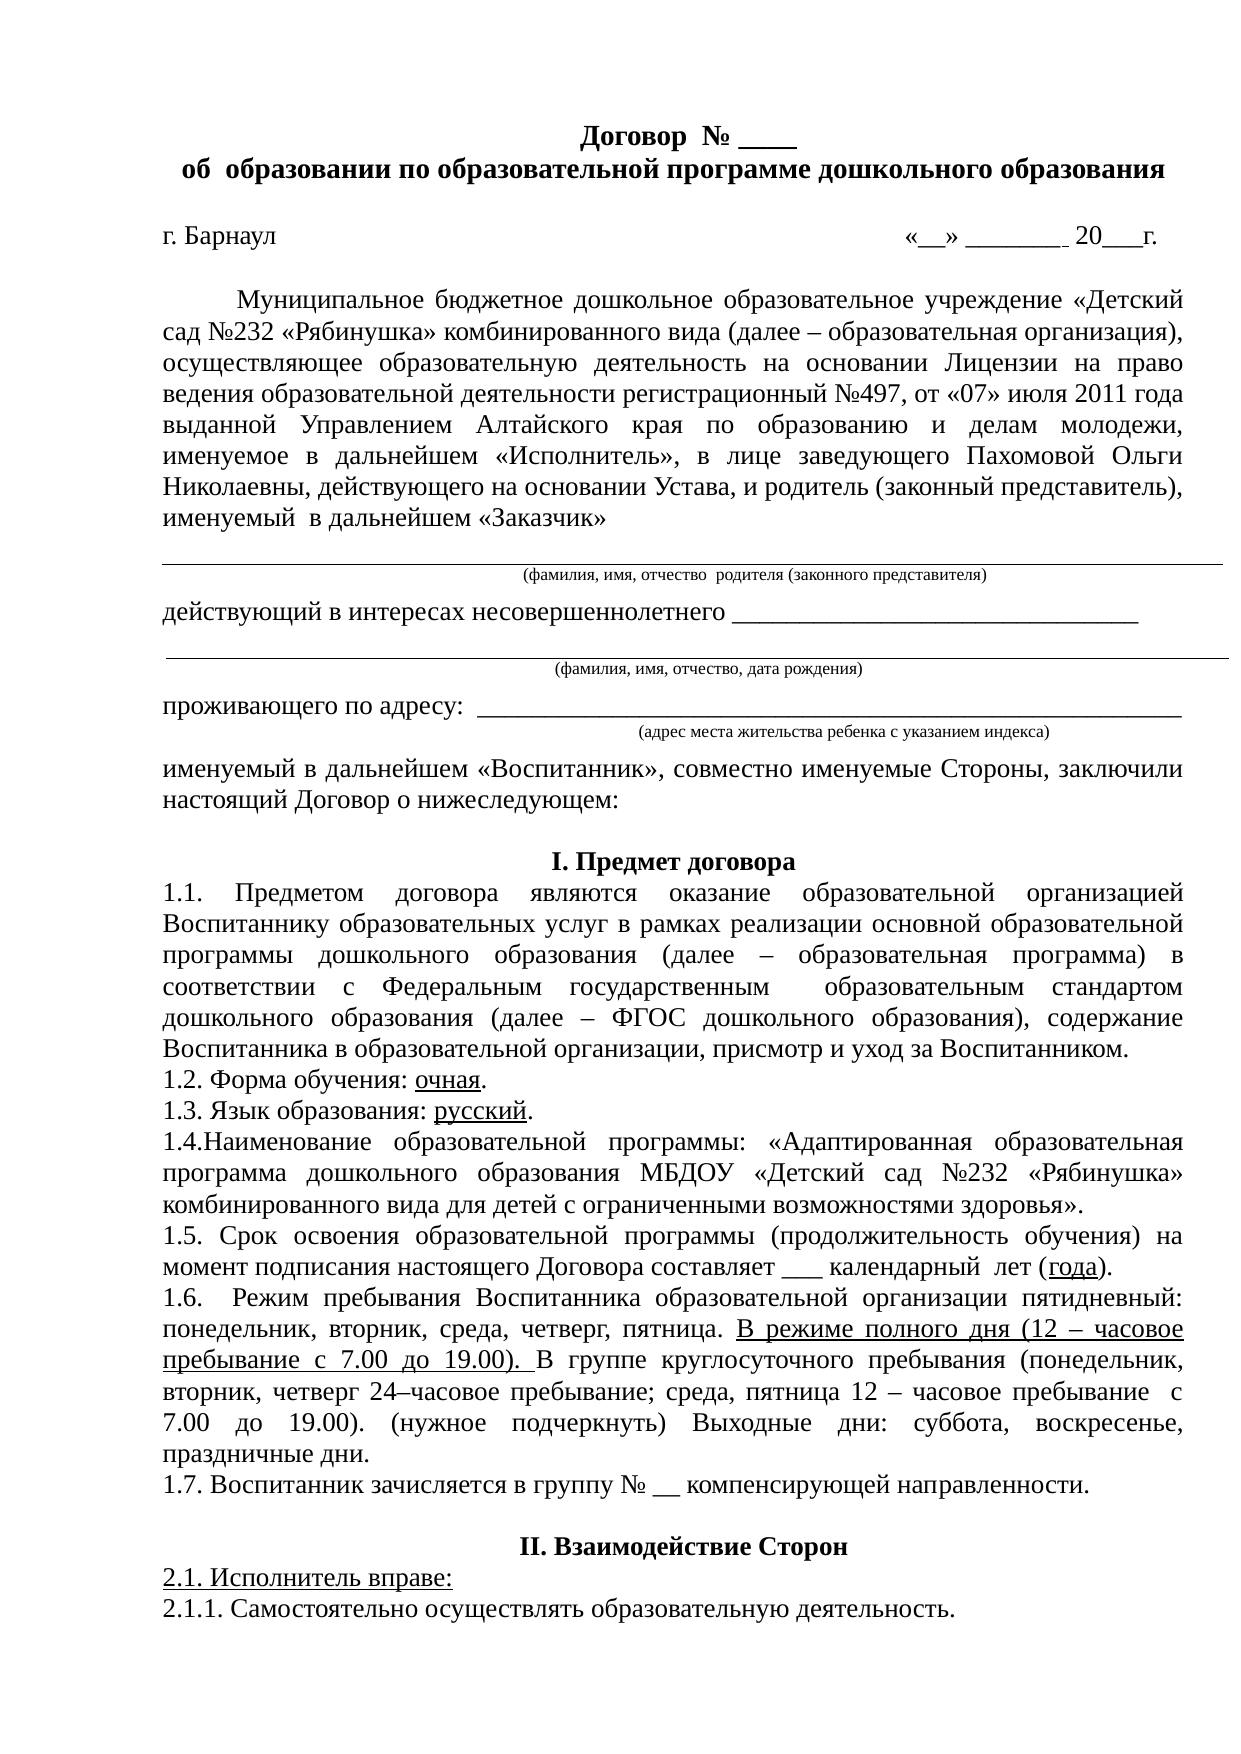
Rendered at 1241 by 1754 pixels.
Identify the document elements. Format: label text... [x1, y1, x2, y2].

text (фамилия, имя, отчество, дата рождения) [162, 658, 1184, 689]
text г. Барнаул «__» _______ 20___г. [162, 219, 1184, 250]
text (адрес места жительства ребенка с указанием индекса) [162, 721, 1184, 752]
text 1.1. Предметом договора являются оказание образовательной организацией Воспитаннику образовательных услуг в рамках реализации основной образовательной программы дошкольного образования (далее – образовательная программа) в соответствии с Федеральным государственным образовательным стандартом дошкольного образования (далее – ФГОС дошкольного образования), содержание Воспитанника в образовательной организации, присмотр и уход за Воспитанником. [162, 876, 1184, 1063]
text 1.5. Срок освоения образовательной программы (продолжительность обучения) на момент подписания настоящего Договора составляет ___ календарный лет (года). [162, 1219, 1184, 1281]
text именуемый в дальнейшем «Воспитанник», совместно именуемые Стороны, заключили настоящий Договор о нижеследующем: [162, 752, 1184, 814]
text Договор № ____ [162, 118, 1184, 152]
text 2.1.1. Самостоятельно осуществлять образовательную деятельность. [162, 1593, 1184, 1624]
text 1.6. Режим пребывания Воспитанника образовательной организации пятидневный: понедельник, вторник, среда, четверг, пятница. В режиме полного дня (12 – часовое пребывание с 7.00 до 19.00). В группе круглосуточного пребывания (понедельник, вторник, четверг 24–часовое пребывание; среда, пятница 12 – часовое пребывание с 7.00 до 19.00). (нужное подчеркнуть) Выходные дни: суббота, воскресенье, праздничные дни. [162, 1281, 1184, 1468]
text 1.7. Воспитанник зачисляется в группу № __ компенсирующей направленности. [162, 1468, 1184, 1499]
text 2.1. Исполнитель вправе: [162, 1561, 1184, 1593]
text 1.4.Наименование образовательной программы: «Адаптированная образовательная программа дошкольного образования МБДОУ «Детский сад №232 «Рябинушка» комбинированного вида для детей с ограниченными возможностями здоровья». [162, 1125, 1184, 1219]
text II. Взаимодействие Сторон [162, 1530, 1184, 1561]
text об образовании по образовательной программе дошкольного образования [162, 152, 1184, 185]
text 1.2. Форма обучения: очная. [162, 1063, 1184, 1094]
text 1.3. Язык образования: русский. [162, 1094, 1184, 1125]
table_header [162, 533, 1223, 564]
text (фамилия, имя, отчество родителя (законного представителя) [162, 565, 1184, 595]
table_header [166, 627, 1229, 658]
text Муниципальное бюджетное дошкольное образовательное учреждение «Детский сад №232 «Рябинушка» комбинированного вида (далее – образовательная организация), осуществляющее образовательную деятельность на основании Лицензии на право ведения образовательной деятельности регистрационный №497, от «07» июля 2011 года выданной Управлением Алтайского края по образованию и делам молодежи, именуемое в дальнейшем «Исполнитель», в лице заведующего Пахомовой Ольги Николаевны, действующего на основании Устава, и родитель (законный представитель), именуемый в дальнейшем «Заказчик» [162, 283, 1184, 533]
text I. Предмет договора [162, 845, 1184, 876]
text действующий в интересах несовершеннолетнего ______________________________ [162, 595, 1184, 627]
text проживающего по адресу: ____________________________________________________ [162, 689, 1184, 721]
